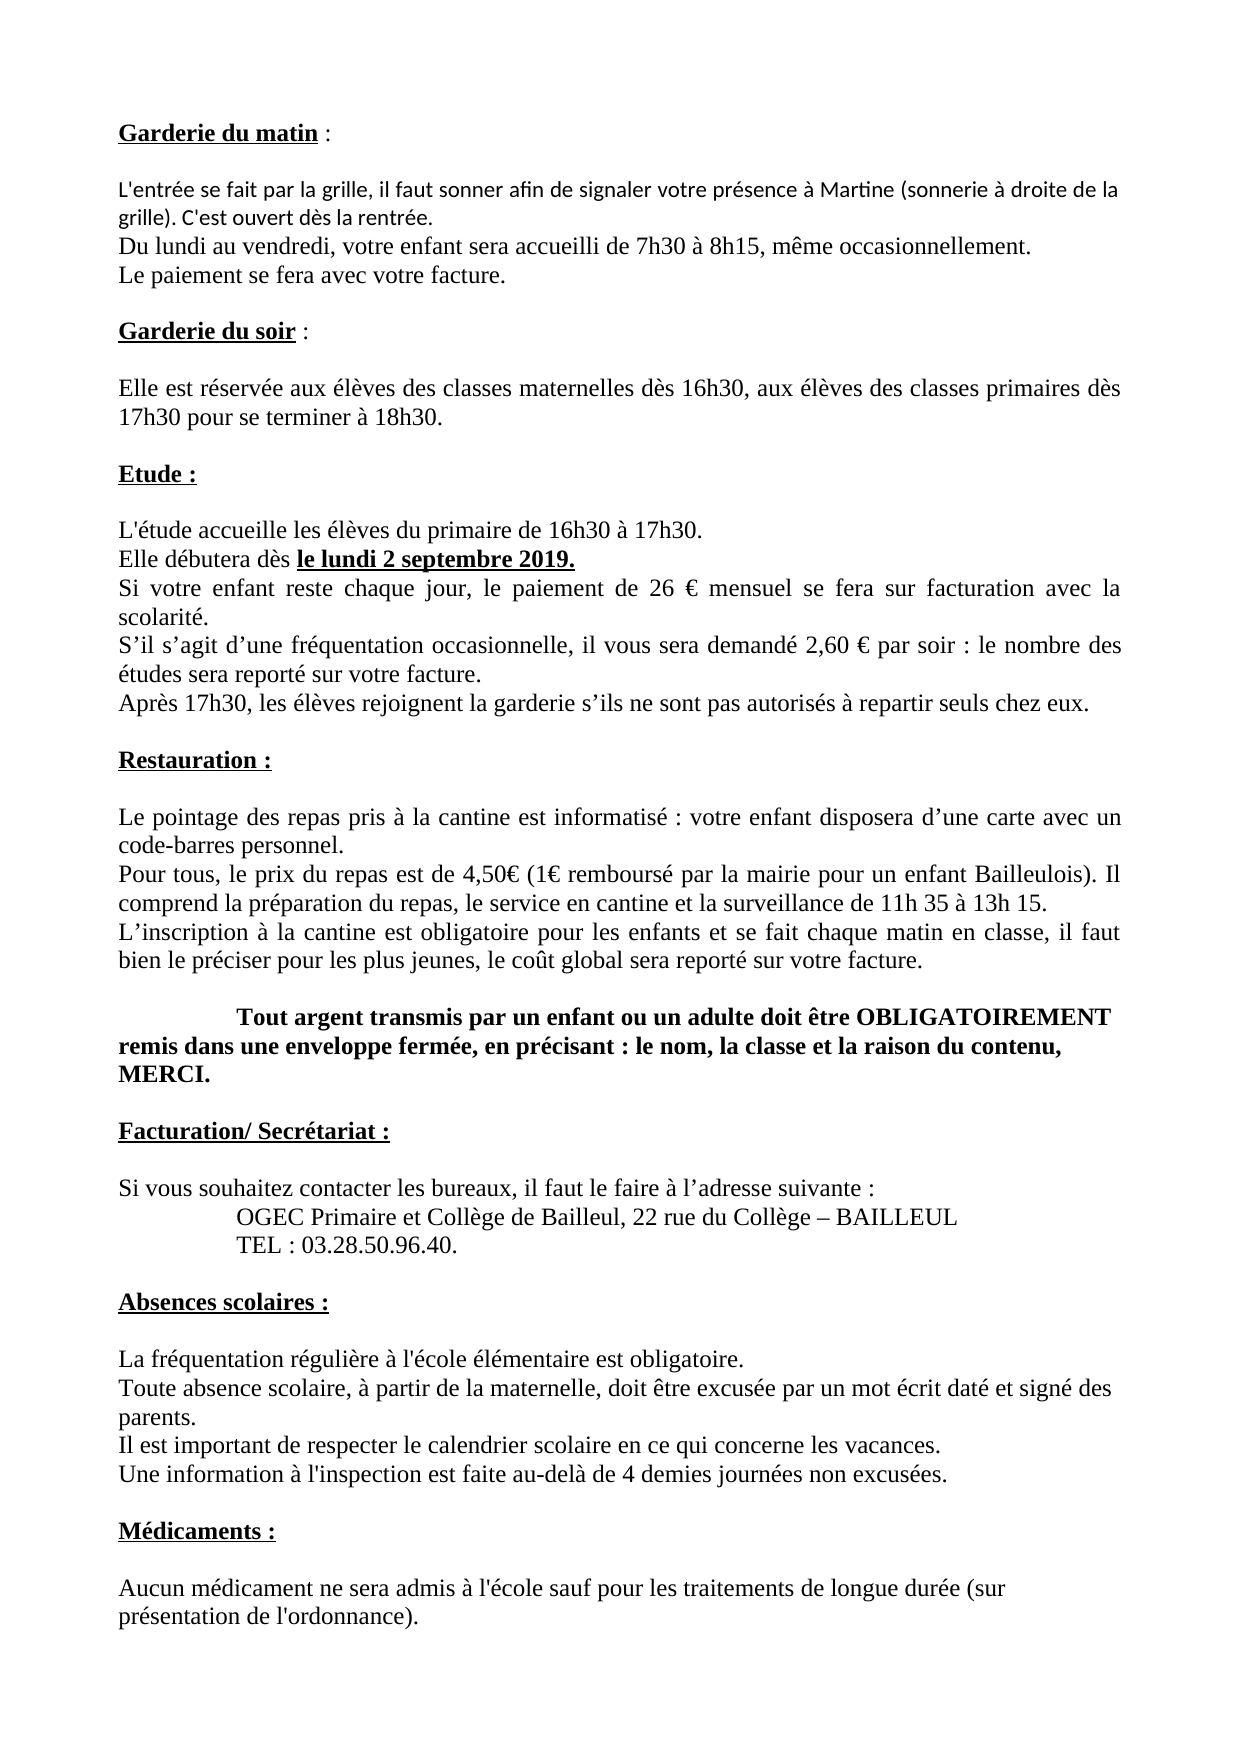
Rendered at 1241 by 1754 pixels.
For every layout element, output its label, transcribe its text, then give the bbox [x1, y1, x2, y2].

text Restauration : [118, 745, 1122, 773]
text Du lundi au vendredi, votre enfant sera accueilli de 7h30 à 8h15, même occasionnellement. [118, 231, 1122, 260]
text S’il s’agit d’une fréquentation occasionnelle, il vous sera demandé 2,60 € par soir : le nombre des études sera reporté sur votre facture. [118, 631, 1122, 688]
text Aucun médicament ne sera admis à l'école sauf pour les traitements de longue durée (sur présentation de l'ordonnance). [118, 1573, 1122, 1630]
text Tout argent transmis par un enfant ou un adulte doit être OBLIGATOIREMENT remis dans une enveloppe fermée, en précisant : le nom, la classe et la raison du contenu, MERCI. [118, 1002, 1122, 1088]
text L'entrée se fait par la grille, il faut sonner afin de signaler votre présence à Martine (sonnerie à droite de la grille). C'est ouvert dès la rentrée. [118, 175, 1122, 231]
text Pour tous, le prix du repas est de 4,50€ (1€ remboursé par la mairie pour un enfant Bailleulois). Il comprend la préparation du repas, le service en cantine et la surveillance de 11h 35 à 13h 15. [118, 859, 1122, 917]
text Médicaments : [118, 1516, 1122, 1545]
text Elle est réservée aux élèves des classes maternelles dès 16h30, aux élèves des classes primaires dès 17h30 pour se terminer à 18h30. [118, 373, 1122, 431]
text Etude : [118, 459, 1122, 487]
text L’inscription à la cantine est obligatoire pour les enfants et se fait chaque matin en classe, il faut bien le préciser pour les plus jeunes, le coût global sera reporté sur votre facture. [118, 917, 1122, 974]
text Garderie du matin : [118, 118, 1122, 147]
text Toute absence scolaire, à partir de la maternelle, doit être excusée par un mot écrit daté et signé des parents. [118, 1373, 1122, 1430]
text Le pointage des repas pris à la cantine est informatisé : votre enfant disposera d’une carte avec un code-barres personnel. [118, 802, 1122, 859]
text Le paiement se fera avec votre facture. [118, 260, 1122, 288]
text Elle débutera dès le lundi 2 septembre 2019. [118, 544, 1122, 573]
text Absences scolaires : [118, 1287, 1122, 1316]
text Une information à l'inspection est faite au-delà de 4 demies journées non excusées. [118, 1459, 1122, 1488]
text Si votre enfant reste chaque jour, le paiement de 26 € mensuel se fera sur facturation avec la scolarité. [118, 573, 1122, 631]
text OGEC Primaire et Collège de Bailleul, 22 rue du Collège – BAILLEUL [118, 1202, 1122, 1231]
text L'étude accueille les élèves du primaire de 16h30 à 17h30. [118, 516, 1122, 544]
text Si vous souhaitez contacter les bureaux, il faut le faire à l’adresse suivante : [118, 1173, 1122, 1202]
text TEL : 03.28.50.96.40. [118, 1231, 1122, 1259]
text Facturation/ Secrétariat : [118, 1116, 1122, 1145]
text La fréquentation régulière à l'école élémentaire est obligatoire. [118, 1344, 1122, 1373]
text Il est important de respecter le calendrier scolaire en ce qui concerne les vacances. [118, 1430, 1122, 1459]
text Garderie du soir : [118, 316, 1122, 345]
text Après 17h30, les élèves rejoignent la garderie s’ils ne sont pas autorisés à repartir seuls chez eux. [118, 688, 1122, 717]
